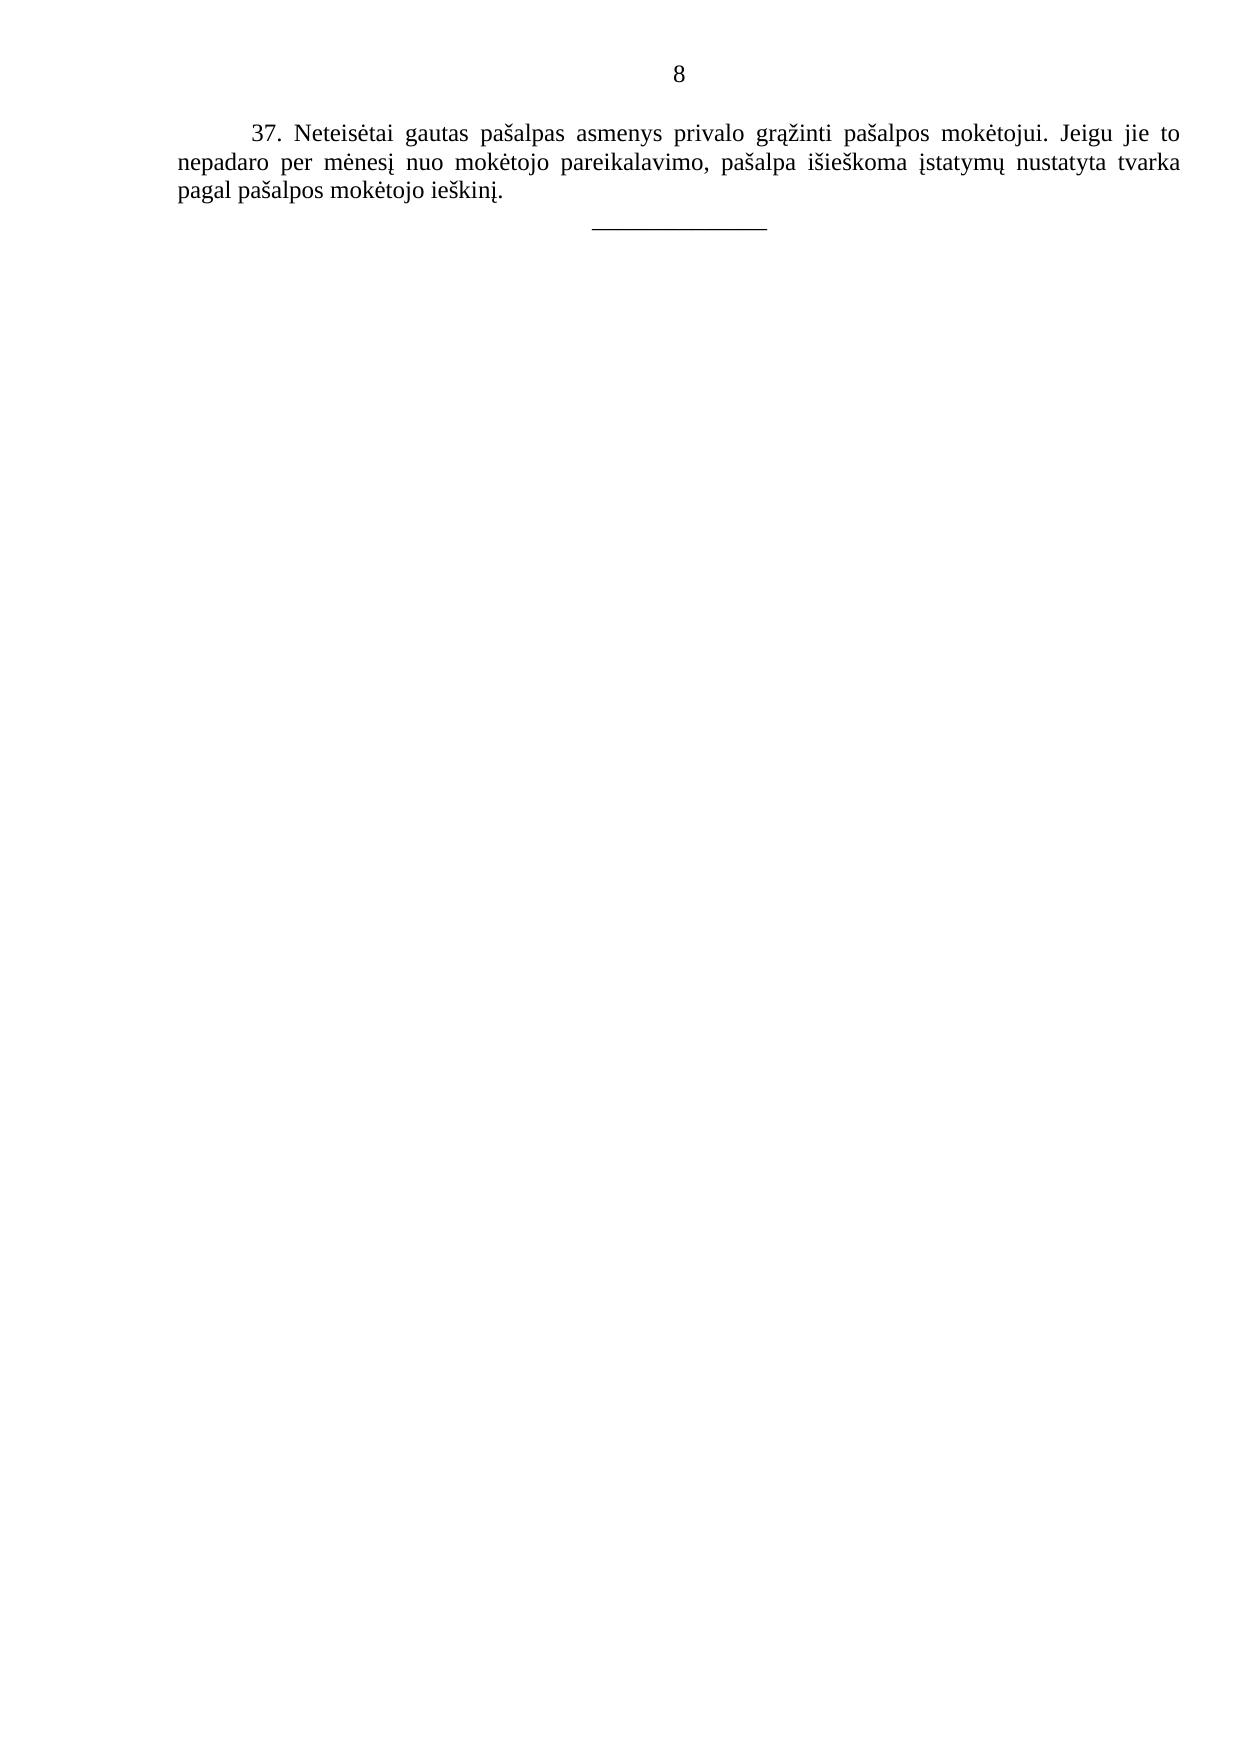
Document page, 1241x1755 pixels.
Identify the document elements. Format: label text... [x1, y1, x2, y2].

text 37. Neteisėtai gautas pašalpas asmenys privalo grąžinti pašalpos mokėtojui. Jeigu jie to nepadaro per mėnesį nuo mokėtojo pareikalavimo, pašalpa išieškoma įstatymų nustatyta tvarka pagal pašalpos mokėtojo ieškinį. [177, 118, 1181, 204]
text ______________ [177, 204, 1181, 233]
